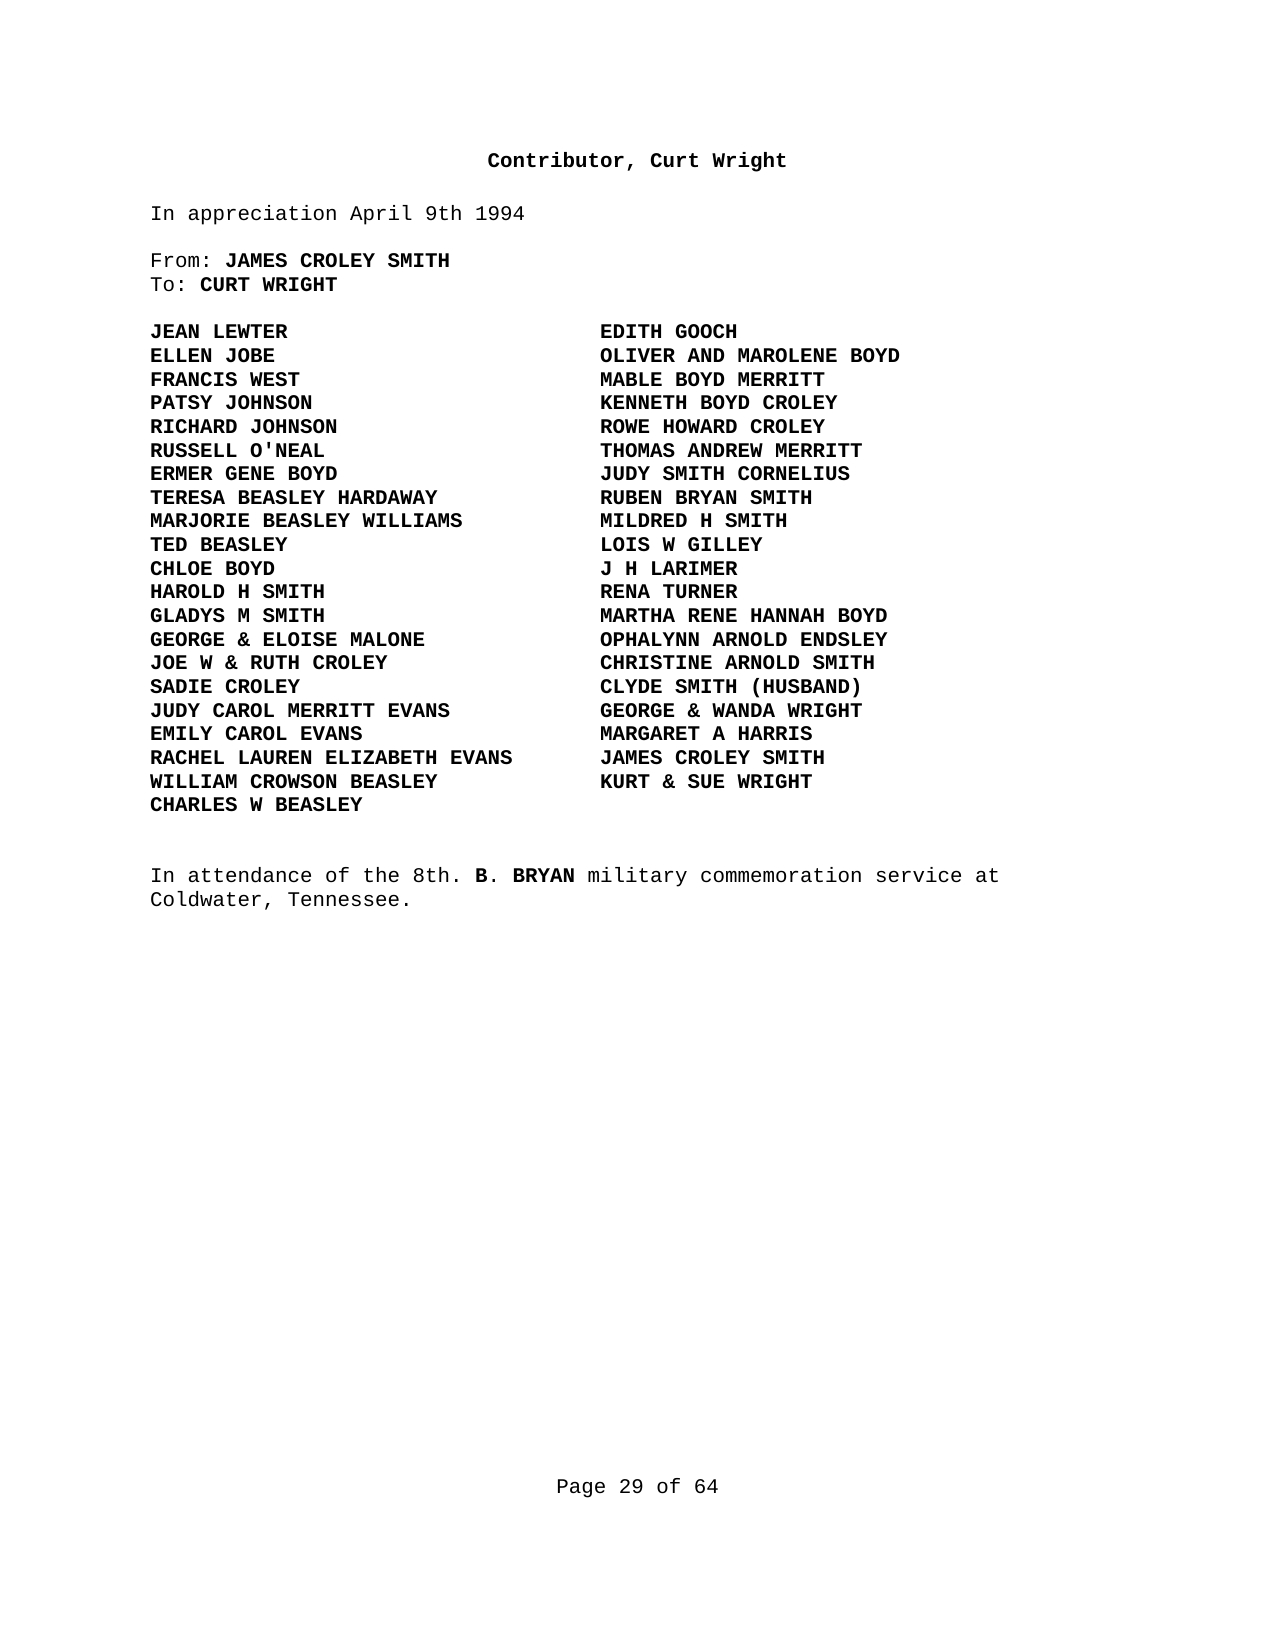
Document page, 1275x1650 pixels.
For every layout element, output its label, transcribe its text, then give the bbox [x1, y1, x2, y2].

text William Crowson Beasley Kurt & Sue Wright [150, 771, 1125, 794]
text From: James Croley Smith [150, 250, 1125, 274]
text Sadie Croley Clyde Smith (husband) [150, 676, 1125, 700]
text Ermer Gene Boyd Judy Smith Cornelius [150, 463, 1125, 487]
text Patsy Johnson Kenneth Boyd Croley [150, 392, 1125, 416]
text Ellen Jobe Oliver and Marolene Boyd [150, 345, 1125, 369]
text Joe W & Ruth Croley Christine Arnold Smith [150, 652, 1125, 676]
text Russell O'Neal Thomas Andrew Merritt [150, 439, 1125, 463]
text Charles W Beasley [150, 794, 1125, 818]
text Teresa Beasley Hardaway Ruben Bryan Smith [150, 487, 1125, 511]
text Jean Lewter Edith Gooch [150, 321, 1125, 345]
text Gladys M Smith Martha Rene Hannah Boyd [150, 605, 1125, 629]
text Judy Carol Merritt Evans George & Wanda Wright [150, 700, 1125, 723]
text Francis West Mable Boyd Merritt [150, 369, 1125, 392]
text Ted Beasley Lois W Gilley [150, 534, 1125, 558]
text Emily Carol Evans Margaret A Harris [150, 723, 1125, 747]
text Harold H Smith Rena Turner [150, 581, 1125, 605]
text To: Curt Wright [150, 274, 1125, 298]
text Richard Johnson Rowe Howard Croley [150, 416, 1125, 439]
text Rachel Lauren Elizabeth Evans James Croley Smith [150, 747, 1125, 771]
text In appreciation April 9th 1994 [150, 203, 1125, 227]
text George & Eloise Malone Ophalynn Arnold Endsley [150, 629, 1125, 652]
text Chloe Boyd J H Larimer [150, 558, 1125, 581]
text In attendance of the 8th. B. Bryan military commemoration service at Coldwater, Tennessee. [150, 865, 1125, 912]
text Marjorie Beasley Williams Mildred H Smith [150, 511, 1125, 534]
